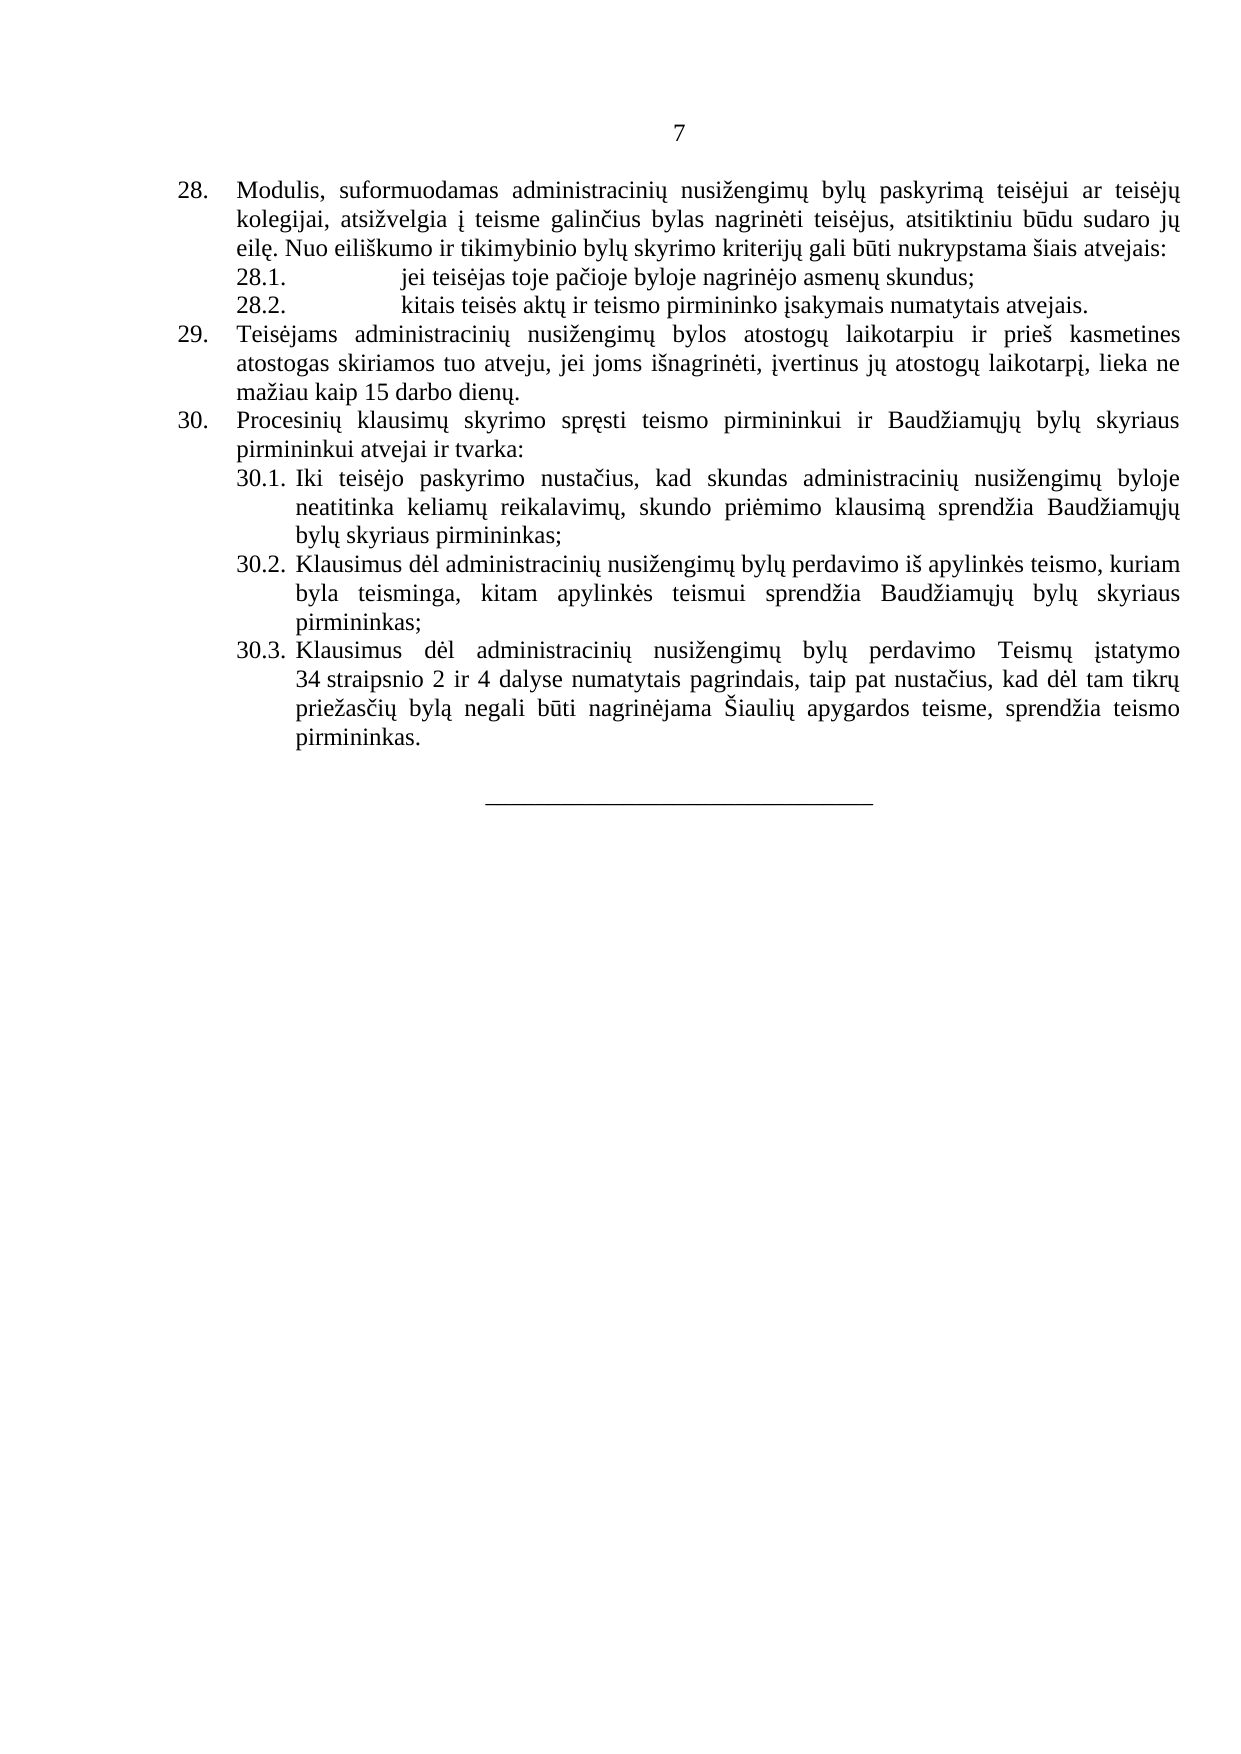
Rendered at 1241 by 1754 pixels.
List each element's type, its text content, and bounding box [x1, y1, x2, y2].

text 28. Modulis, suformuodamas administracinių nusižengimų bylų paskyrimą teisėjui ar teisėjų kolegijai, atsižvelgia į teisme galinčius bylas nagrinėti teisėjus, atsitiktiniu būdu sudaro jų eilę. Nuo eiliškumo ir tikimybinio bylų skyrimo kriterijų gali būti nukrypstama šiais atvejais: [177, 176, 1181, 262]
text 30. Procesinių klausimų skyrimo spręsti teismo pirmininkui ir Baudžiamųjų bylų skyriaus pirmininkui atvejai ir tvarka: [177, 406, 1181, 463]
text 30.1. Iki teisėjo paskyrimo nustačius, kad skundas administracinių nusižengimų byloje neatitinka keliamų reikalavimų, skundo priėmimo klausimą sprendžia Baudžiamųjų bylų skyriaus pirmininkas; [236, 463, 1181, 549]
text 29. Teisėjams administracinių nusižengimų bylos atostogų laikotarpiu ir prieš kasmetines atostogas skiriamos tuo atveju, jei joms išnagrinėti, įvertinus jų atostogų laikotarpį, lieka ne mažiau kaip 15 darbo dienų. [177, 319, 1181, 406]
text 30.2. Klausimus dėl administracinių nusižengimų bylų perdavimo iš apylinkės teismo, kuriam byla teisminga, kitam apylinkės teismui sprendžia Baudžiamųjų bylų skyriaus pirmininkas; [236, 549, 1181, 636]
text 28.2. kitais teisės aktų ir teismo pirmininko įsakymais numatytais atvejais. [236, 291, 1181, 319]
text _______________________________ [177, 779, 1181, 808]
text 28.1. jei teisėjas toje pačioje byloje nagrinėjo asmenų skundus; [236, 262, 1181, 291]
text 30.3. Klausimus dėl administracinių nusižengimų bylų perdavimo Teismų įstatymo 34 straipsnio 2 ir 4 dalyse numatytais pagrindais, taip pat nustačius, kad dėl tam tikrų priežasčių bylą negali būti nagrinėjama Šiaulių apygardos teisme, sprendžia teismo pirmininkas. [236, 636, 1181, 751]
